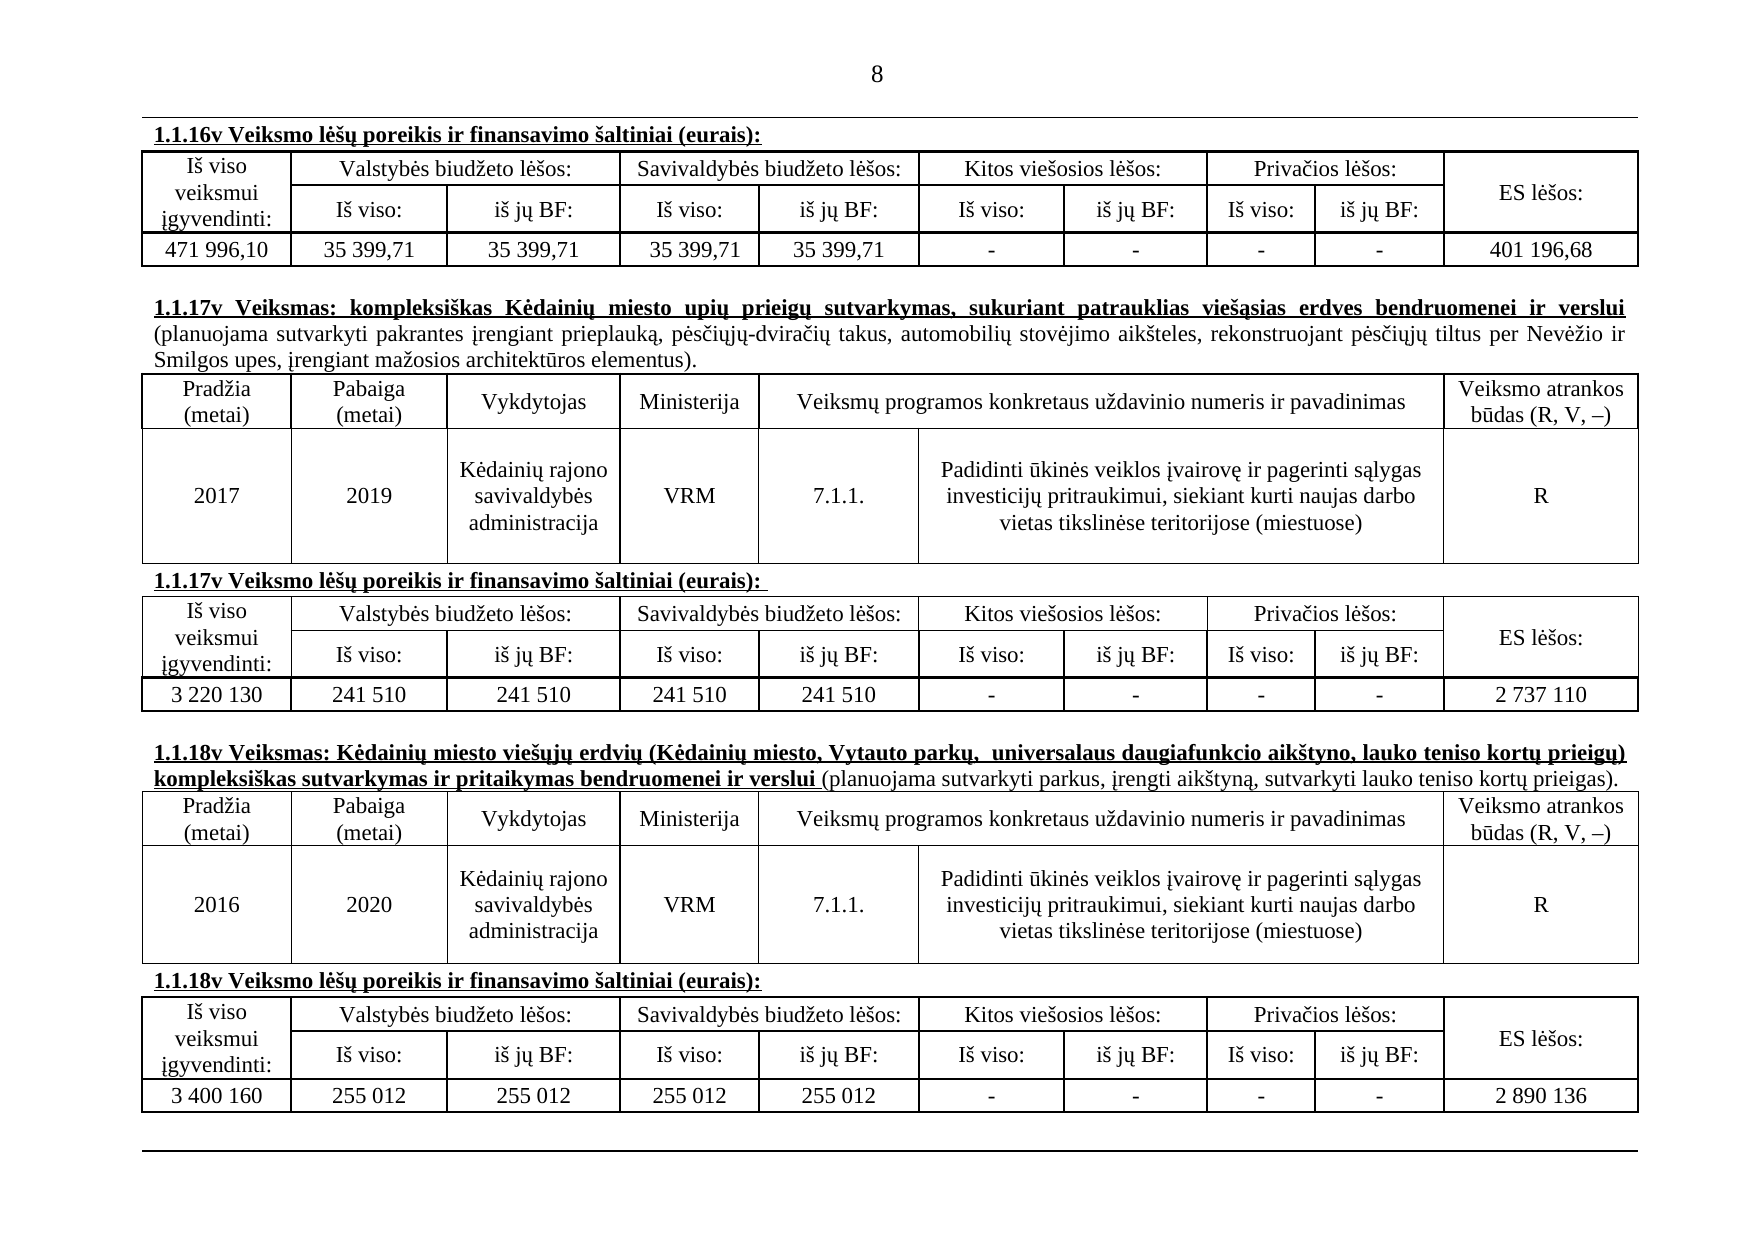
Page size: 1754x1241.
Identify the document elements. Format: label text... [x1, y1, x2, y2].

table_cell 7.1.1. [759, 846, 918, 962]
table_cell [1645, 845, 1650, 962]
table_cell Vykdytojas [448, 375, 619, 427]
table_cell [1645, 150, 1650, 184]
table_cell [1650, 1111, 1656, 1149]
table_cell - [1208, 679, 1314, 710]
table_cell [1639, 596, 1645, 630]
table_cell iš jų BF: [1316, 1032, 1443, 1077]
table_cell [1656, 963, 1663, 996]
table_cell Veiksmų programos konkretaus uždavinio numeris ir pavadinimas [759, 792, 1443, 845]
table_cell [1650, 963, 1656, 996]
table_cell 241 510 [292, 679, 446, 710]
table_cell 2 737 110 [1445, 679, 1637, 710]
table_cell [1656, 1030, 1663, 1077]
table_cell 35 399,71 [621, 234, 758, 265]
table_cell Valstybės biudžeto lėšos: [292, 153, 619, 184]
table_cell iš jų BF: [448, 186, 619, 231]
table_cell [1650, 265, 1656, 373]
table_cell - [920, 234, 1063, 265]
table_cell iš jų BF: [1065, 631, 1206, 676]
table_cell [1639, 630, 1645, 676]
table_cell [128, 1030, 141, 1077]
table_cell [1656, 845, 1663, 962]
table_cell Iš viso: [621, 186, 758, 231]
table_cell [128, 845, 142, 962]
table_cell [1645, 630, 1650, 676]
table_cell Kitos viešosios lėšos: [920, 998, 1206, 1030]
table_cell Kėdainių rajono savivaldybės administracija [448, 429, 619, 562]
table_cell 2017 [143, 429, 291, 562]
table_cell [1645, 596, 1650, 630]
table_cell [1638, 1111, 1645, 1149]
table_cell 1.1.16v Veiksmo lėšų poreikis ir finansavimo šaltiniai (eurais): [142, 118, 1638, 150]
table_cell [1650, 150, 1656, 184]
table_cell [1656, 791, 1663, 845]
table_cell [1663, 596, 1680, 630]
table_cell 241 510 [760, 679, 918, 710]
table_cell [1639, 428, 1645, 562]
table_cell 2016 [143, 846, 291, 962]
table_cell 401 196,68 [1445, 234, 1637, 265]
table_cell - [1208, 234, 1314, 265]
table_cell [1663, 184, 1680, 231]
table_cell [1639, 1030, 1645, 1077]
table_cell Vykdytojas [448, 792, 619, 845]
table_cell [1645, 265, 1650, 373]
table_cell [128, 428, 142, 562]
table_cell Veiksmų programos konkretaus uždavinio numeris ir pavadinimas [760, 375, 1443, 427]
table_cell [1663, 963, 1680, 996]
table_cell iš jų BF: [1316, 186, 1443, 231]
table_cell [1650, 710, 1656, 791]
table_cell [1656, 710, 1663, 791]
table_cell 1.1.17v Veiksmo lėšų poreikis ir finansavimo šaltiniai (eurais): [142, 564, 1638, 596]
table_cell Pradžia (metai) [143, 375, 290, 427]
table_cell VRM [621, 429, 758, 562]
table_cell [1663, 791, 1680, 845]
table_cell Veiksmo atrankos būdas (R, V, –) [1445, 375, 1637, 427]
table_cell [128, 1078, 141, 1111]
table_cell [128, 563, 142, 596]
table_cell [1663, 630, 1680, 676]
table_cell [128, 373, 141, 427]
table_cell [1650, 996, 1656, 1030]
table_cell - [1065, 234, 1206, 265]
table_cell Veiksmo atrankos būdas (R, V, –) [1444, 792, 1638, 845]
table_cell Padidinti ūkinės veiklos įvairovę ir pagerinti sąlygas investicijų pritraukimui, siekiant kurti naujas darbo vietas tikslinėse teritorijose (miestuose) [919, 846, 1443, 962]
table_cell - [1208, 1080, 1314, 1111]
table_cell [1656, 373, 1663, 427]
table_cell 241 510 [448, 679, 619, 710]
table_cell 1.1.18v Veiksmas: Kėdainių miesto viešųjų erdvių (Kėdainių miesto, Vytauto parkų, universalaus daugiafunkcio aikštyno, lauko teniso kortų prieigų) kompleksiškas sutvarkymas ir pritaikymas bendruomenei ir verslui (planuojama sutvarkyti parkus, įrengti aikštyną, sutvarkyti lauko teniso kortų prieigas). [142, 712, 1638, 791]
table_cell 35 399,71 [760, 234, 918, 265]
table_cell [1663, 231, 1680, 265]
table_cell [128, 596, 142, 630]
table_cell [1650, 676, 1656, 710]
table_cell ES lėšos: [1445, 998, 1637, 1077]
table_cell [1656, 117, 1663, 150]
table_cell Savivaldybės biudžeto lėšos: [621, 153, 918, 184]
table_cell [1650, 231, 1656, 265]
table_cell [1663, 710, 1680, 791]
table_cell [1656, 563, 1663, 596]
table_cell iš jų BF: [1065, 1032, 1206, 1077]
table_cell [1645, 1111, 1650, 1149]
table_cell Valstybės biudžeto lėšos: [292, 998, 619, 1030]
table_cell [128, 265, 142, 373]
table_cell Iš viso: [920, 1032, 1063, 1077]
table_cell [1645, 428, 1650, 562]
table_cell [1638, 710, 1645, 791]
table_cell Iš viso: [292, 631, 446, 676]
table_cell 1.1.17v Veiksmas: kompleksiškas Kėdainių miesto upių prieigų sutvarkymas, sukuriant patrauklias viešąsias erdves bendruomenei ir verslui (planuojama sutvarkyti pakrantes įrengiant prieplauką, pėsčiųjų-dviračių takus, automobilių stovėjimo aikšteles, rekonstruojant pėsčiųjų tiltus per Nevėžio ir Smilgos upes, įrengiant mažosios architektūros elementus). [142, 267, 1638, 373]
table_cell [128, 963, 142, 996]
table_cell [1656, 150, 1663, 184]
table_cell Kitos viešosios lėšos: [919, 597, 1207, 630]
table_cell - [1065, 1080, 1206, 1111]
table_cell [1645, 231, 1650, 265]
table_cell [1638, 563, 1645, 596]
table_cell iš jų BF: [760, 186, 918, 231]
table_cell [1638, 117, 1645, 150]
table_cell Padidinti ūkinės veiklos įvairovę ir pagerinti sąlygas investicijų pritraukimui, siekiant kurti naujas darbo vietas tikslinėse teritorijose (miestuose) [919, 429, 1443, 562]
table_cell [1656, 1078, 1663, 1111]
table_cell [1650, 791, 1656, 845]
table_cell [1663, 265, 1680, 373]
table_cell [1656, 676, 1663, 710]
table_cell Savivaldybės biudžeto lėšos: [621, 597, 918, 630]
table_cell 471 996,10 [143, 234, 290, 265]
table_cell R [1444, 429, 1638, 562]
table_cell ES lėšos: [1445, 153, 1637, 231]
table_cell - [1316, 1080, 1443, 1111]
table_cell [1663, 996, 1680, 1030]
table_cell [1645, 117, 1650, 150]
table_cell 255 012 [292, 1080, 446, 1111]
table_cell Privačios lėšos: [1208, 998, 1443, 1030]
table_cell Iš viso: [1208, 631, 1314, 676]
table_cell Iš viso: [1208, 1032, 1314, 1077]
table_cell [128, 117, 142, 150]
table_cell [1645, 563, 1650, 596]
table_cell [1656, 596, 1663, 630]
table_cell [1656, 265, 1663, 373]
table_cell [1663, 563, 1680, 596]
table_cell - [1065, 679, 1206, 710]
table_cell [1650, 845, 1656, 962]
table_cell [128, 231, 141, 265]
table_cell 255 012 [760, 1080, 918, 1111]
table_cell Iš viso: [621, 631, 758, 676]
table_cell Iš viso: [920, 186, 1063, 231]
table_cell [1645, 996, 1650, 1030]
table_cell [1645, 1030, 1650, 1077]
table_cell [1645, 963, 1650, 996]
table_cell [1639, 184, 1645, 231]
table_cell [1639, 231, 1645, 265]
table_cell Iš viso: [920, 631, 1063, 676]
table_cell [1639, 791, 1645, 845]
table_cell 2019 [292, 429, 447, 562]
table_cell [1639, 676, 1645, 710]
table_cell 2 890 136 [1445, 1080, 1637, 1111]
table_cell Iš viso: [292, 1032, 446, 1077]
table_cell iš jų BF: [1065, 186, 1206, 231]
table_cell [1663, 117, 1680, 150]
table_cell [1639, 373, 1645, 427]
table_cell [1656, 184, 1663, 231]
table_cell [1638, 963, 1645, 996]
table_cell [1656, 630, 1663, 676]
table_cell Iš viso veiksmui įgyvendinti: [143, 153, 290, 231]
table_cell 7.1.1. [759, 429, 918, 562]
table_cell Iš viso veiksmui įgyvendinti: [143, 597, 291, 676]
table_cell [1650, 563, 1656, 596]
table_cell R [1444, 846, 1638, 962]
table_cell [1656, 1111, 1663, 1149]
table_cell [1639, 1078, 1645, 1111]
table_cell Pabaiga (metai) [292, 375, 446, 427]
table_cell [1638, 265, 1645, 373]
table_cell Iš viso: [292, 186, 446, 231]
table_cell [1645, 676, 1650, 710]
table_cell [1650, 373, 1656, 427]
table_cell Pradžia (metai) [143, 792, 291, 845]
table_cell [1650, 428, 1656, 562]
table_cell 255 012 [621, 1080, 758, 1111]
table_cell Privačios lėšos: [1208, 153, 1443, 184]
table_cell [1663, 1030, 1680, 1077]
table_cell iš jų BF: [448, 631, 619, 676]
table_cell [1645, 373, 1650, 427]
table_cell 3 220 130 [143, 679, 290, 710]
table_cell [1663, 845, 1680, 962]
table_cell [1645, 791, 1650, 845]
table_cell [1656, 996, 1663, 1030]
table_cell [1650, 184, 1656, 231]
table_cell [1645, 1078, 1650, 1111]
table_cell [1650, 630, 1656, 676]
table_cell Iš viso veiksmui įgyvendinti: [143, 998, 290, 1077]
table_cell iš jų BF: [1316, 631, 1443, 676]
table_cell iš jų BF: [760, 631, 918, 676]
table_cell iš jų BF: [448, 1032, 619, 1077]
table_cell 2020 [292, 846, 447, 962]
table_cell [1663, 150, 1680, 184]
table_cell - [920, 679, 1063, 710]
table_cell [1663, 1078, 1680, 1111]
table_cell [1663, 676, 1680, 710]
table_cell Ministerija [621, 792, 758, 845]
table_cell 35 399,71 [292, 234, 446, 265]
table_cell Iš viso: [621, 1032, 758, 1077]
table_cell Valstybės biudžeto lėšos: [292, 597, 619, 630]
table_cell [1656, 428, 1663, 562]
table_cell - [920, 1080, 1063, 1111]
table_cell VRM [621, 846, 758, 962]
table_cell [128, 791, 142, 845]
table_cell Privačios lėšos: [1208, 597, 1443, 630]
table_cell [1650, 117, 1656, 150]
table_cell [1663, 1111, 1680, 1149]
table_cell Savivaldybės biudžeto lėšos: [621, 998, 918, 1030]
table_cell Iš viso: [1208, 186, 1314, 231]
table_cell [1663, 428, 1680, 562]
table_cell 35 399,71 [448, 234, 619, 265]
table_cell [128, 996, 141, 1030]
table_cell [1639, 845, 1645, 962]
table_cell [1639, 996, 1645, 1030]
table_cell Kėdainių rajono savivaldybės administracija [448, 846, 619, 962]
table_cell [142, 1113, 1638, 1149]
table_cell [1650, 1030, 1656, 1077]
table_cell [1650, 1078, 1656, 1111]
table_cell [1645, 710, 1650, 791]
table_cell Kitos viešosios lėšos: [920, 153, 1206, 184]
table_cell [1656, 231, 1663, 265]
table_cell [128, 630, 142, 676]
table_cell [128, 150, 141, 184]
table_cell [1639, 150, 1645, 184]
table_cell 255 012 [448, 1080, 619, 1111]
table_cell [128, 184, 141, 231]
table_cell Ministerija [621, 375, 758, 427]
table_cell [1663, 373, 1680, 427]
table_cell [1645, 184, 1650, 231]
table_cell [128, 1111, 142, 1149]
table_cell iš jų BF: [760, 1032, 918, 1077]
table_cell Pabaiga (metai) [292, 792, 447, 845]
table_cell 1.1.18v Veiksmo lėšų poreikis ir finansavimo šaltiniai (eurais): [142, 964, 1638, 996]
table_cell - [1316, 234, 1443, 265]
table_cell [128, 676, 141, 710]
table_cell ES lėšos: [1444, 597, 1638, 676]
table_cell 3 400 160 [143, 1080, 290, 1111]
table_cell - [1316, 679, 1443, 710]
table_cell [1650, 596, 1656, 630]
table_cell 241 510 [621, 679, 758, 710]
table_cell [128, 710, 142, 791]
